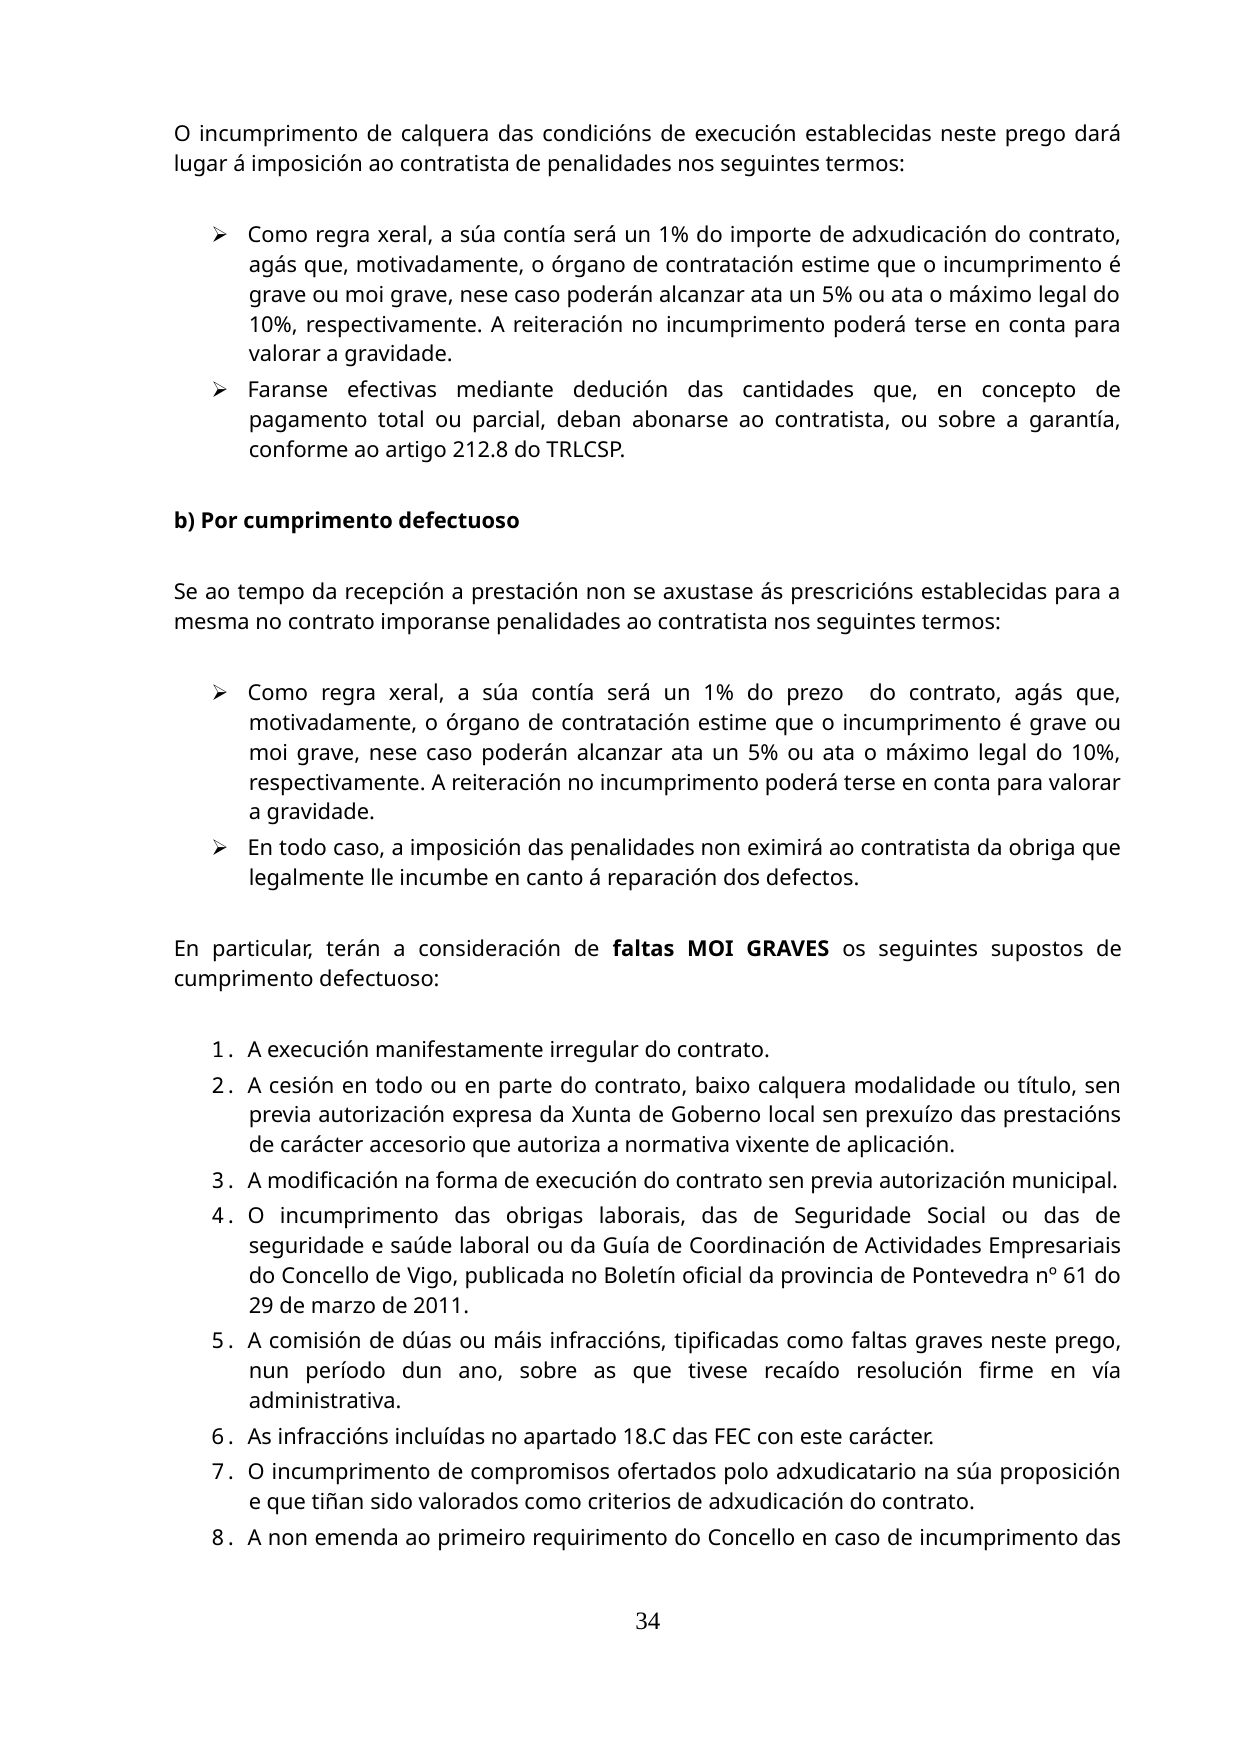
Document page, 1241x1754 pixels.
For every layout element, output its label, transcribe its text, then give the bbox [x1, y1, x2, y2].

text En particular, terán a consideración de faltas MOI GRAVES os seguintes supostos de cumprimento defectuoso: [173, 933, 1122, 992]
list O incumprimento de compromisos ofertados polo adxudicatario na súa proposición e que tiñan sido valorados como criterios de adxudicación do contrato. [211, 1456, 1122, 1516]
text Se ao tempo da recepción a prestación non se axustase ás prescricións establecidas para a mesma no contrato imporanse penalidades ao contratista nos seguintes termos: [173, 576, 1122, 636]
list Faranse efectivas mediante dedución das cantidades que, en concepto de pagamento total ou parcial, deban abonarse ao contratista, ou sobre a garantía, conforme ao artigo 212.8 do TRLCSP. [211, 374, 1122, 463]
list Como regra xeral, a súa contía será un 1% do prezo do contrato, agás que, motivadamente, o órgano de contratación estime que o incumprimento é grave ou moi grave, nese caso poderán alcanzar ata un 5% ou ata o máximo legal do 10%, respectivamente. A reiteración no incumprimento poderá terse en conta para valorar a gravidade. [211, 677, 1122, 826]
text b) Por cumprimento defectuoso [173, 505, 1122, 534]
text O incumprimento de calquera das condicións de execución establecidas neste prego dará lugar á imposición ao contratista de penalidades nos seguintes termos: [173, 118, 1122, 178]
list A modificación na forma de execución do contrato sen previa autorización municipal. [211, 1165, 1122, 1194]
list Como regra xeral, a súa contía será un 1% do importe de adxudicación do contrato, agás que, motivadamente, o órgano de contratación estime que o incumprimento é grave ou moi grave, nese caso poderán alcanzar ata un 5% ou ata o máximo legal do 10%, respectivamente. A reiteración no incumprimento poderá terse en conta para valorar a gravidade. [211, 219, 1122, 368]
list A comisión de dúas ou máis infraccións, tipificadas como faltas graves neste prego, nun período dun ano, sobre as que tivese recaído resolución firme en vía administrativa. [211, 1325, 1122, 1415]
list A cesión en todo ou en parte do contrato, baixo calquera modalidade ou título, sen previa autorización expresa da Xunta de Goberno local sen prexuízo das prestacións de carácter accesorio que autoriza a normativa vixente de aplicación. [211, 1069, 1122, 1159]
list A execución manifestamente irregular do contrato. [211, 1034, 1122, 1064]
list A non emenda ao primeiro requirimento do Concello en caso de incumprimento das [211, 1522, 1122, 1551]
list As infraccións incluídas no apartado 18.C das FEC con este carácter. [211, 1421, 1122, 1450]
list O incumprimento das obrigas laborais, das de Seguridade Social ou das de seguridade e saúde laboral ou da Guía de Coordinación de Actividades Empresariais do Concello de Vigo, publicada no Boletín oficial da provincia de Pontevedra nº 61 do 29 de marzo de 2011. [211, 1200, 1122, 1319]
list En todo caso, a imposición das penalidades non eximirá ao contratista da obriga que legalmente lle incumbe en canto á reparación dos defectos. [211, 832, 1122, 891]
